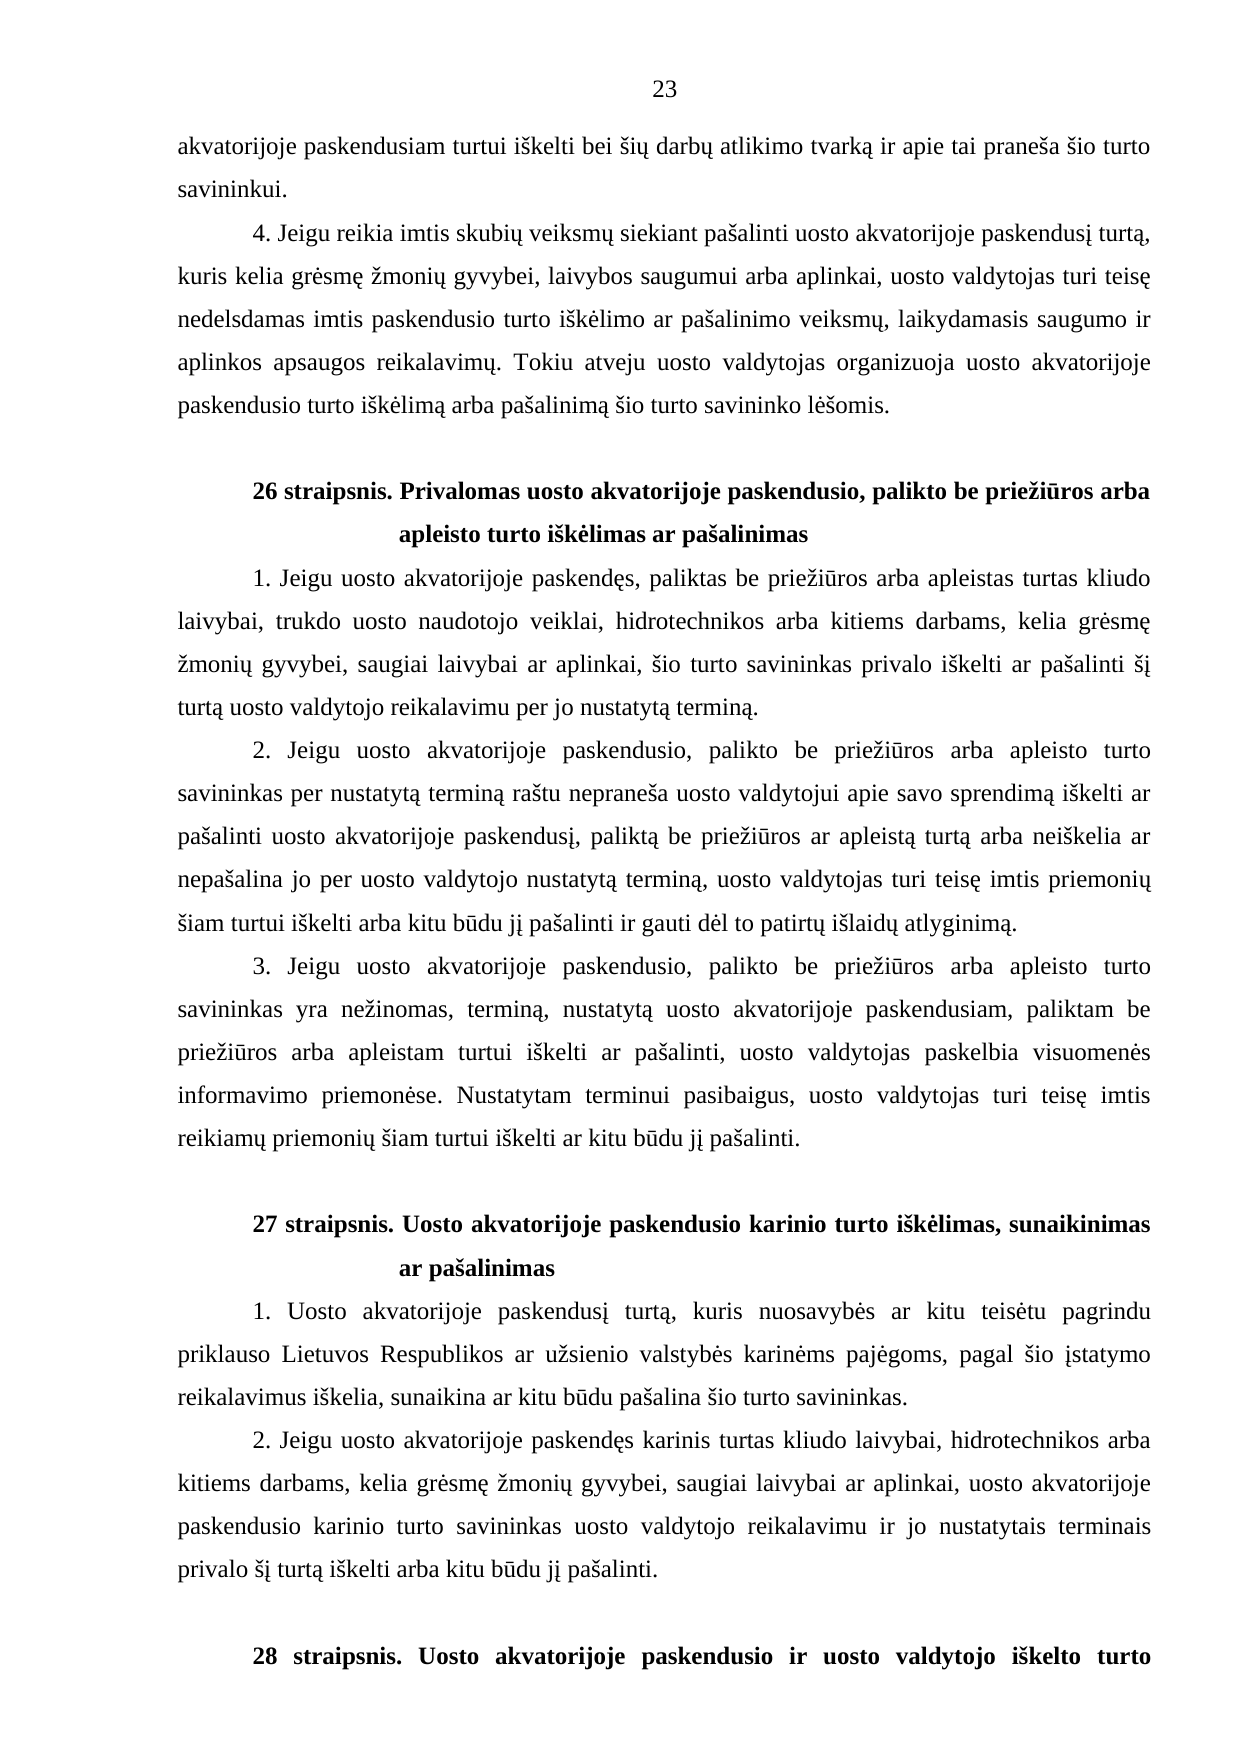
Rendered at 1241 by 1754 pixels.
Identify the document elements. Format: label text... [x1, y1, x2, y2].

text 2. Jeigu uosto akvatorijoje paskendusio, palikto be priežiūros arba apleisto turto savininkas per nustatytą terminą raštu nepraneša uosto valdytojui apie savo sprendimą iškelti ar pašalinti uosto akvatorijoje paskendusį, paliktą be priežiūros ar apleistą turtą arba neiškelia ar nepašalina jo per uosto valdytojo nustatytą terminą, uosto valdytojas turi teisę imtis priemonių šiam turtui iškelti arba kitu būdu jį pašalinti ir gauti dėl to patirtų išlaidų atlyginimą. [177, 735, 1152, 936]
text akvatorijoje paskendusiam turtui iškelti bei šių darbų atlikimo tvarką ir apie tai praneša šio turto savininkui. [177, 131, 1152, 203]
text 26 straipsnis. Privalomas uosto akvatorijoje paskendusio, palikto be priežiūros arba apleisto turto iškėlimas ar pašalinimas [252, 476, 1152, 548]
text 1. Uosto akvatorijoje paskendusį turtą, kuris nuosavybės ar kitu teisėtu pagrindu priklauso Lietuvos Respublikos ar užsienio valstybės karinėms pajėgoms, pagal šio įstatymo reikalavimus iškelia, sunaikina ar kitu būdu pašalina šio turto savininkas. [177, 1296, 1152, 1411]
text 27 straipsnis. Uosto akvatorijoje paskendusio karinio turto iškėlimas, sunaikinimas ar pašalinimas [252, 1209, 1152, 1281]
text 3. Jeigu uosto akvatorijoje paskendusio, palikto be priežiūros arba apleisto turto savininkas yra nežinomas, terminą, nustatytą uosto akvatorijoje paskendusiam, paliktam be priežiūros arba apleistam turtui iškelti ar pašalinti, uosto valdytojas paskelbia visuomenės informavimo priemonėse. Nustatytam terminui pasibaigus, uosto valdytojas turi teisę imtis reikiamų priemonių šiam turtui iškelti ar kitu būdu jį pašalinti. [177, 951, 1152, 1152]
text 28 straipsnis. Uosto akvatorijoje paskendusio ir uosto valdytojo iškelto turto [252, 1641, 1152, 1669]
text 1. Jeigu uosto akvatorijoje paskendęs, paliktas be priežiūros arba apleistas turtas kliudo laivybai, trukdo uosto naudotojo veiklai, hidrotechnikos arba kitiems darbams, kelia grėsmę žmonių gyvybei, saugiai laivybai ar aplinkai, šio turto savininkas privalo iškelti ar pašalinti šį turtą uosto valdytojo reikalavimu per jo nustatytą terminą. [177, 563, 1152, 721]
text 4. Jeigu reikia imtis skubių veiksmų siekiant pašalinti uosto akvatorijoje paskendusį turtą, kuris kelia grėsmę žmonių gyvybei, laivybos saugumui arba aplinkai, uosto valdytojas turi teisę nedelsdamas imtis paskendusio turto iškėlimo ar pašalinimo veiksmų, laikydamasis saugumo ir aplinkos apsaugos reikalavimų. Tokiu atveju uosto valdytojas organizuoja uosto akvatorijoje paskendusio turto iškėlimą arba pašalinimą šio turto savininko lėšomis. [177, 218, 1152, 419]
text 2. Jeigu uosto akvatorijoje paskendęs karinis turtas kliudo laivybai, hidrotechnikos arba kitiems darbams, kelia grėsmę žmonių gyvybei, saugiai laivybai ar aplinkai, uosto akvatorijoje paskendusio karinio turto savininkas uosto valdytojo reikalavimu ir jo nustatytais terminais privalo šį turtą iškelti arba kitu būdu jį pašalinti. [177, 1425, 1152, 1583]
